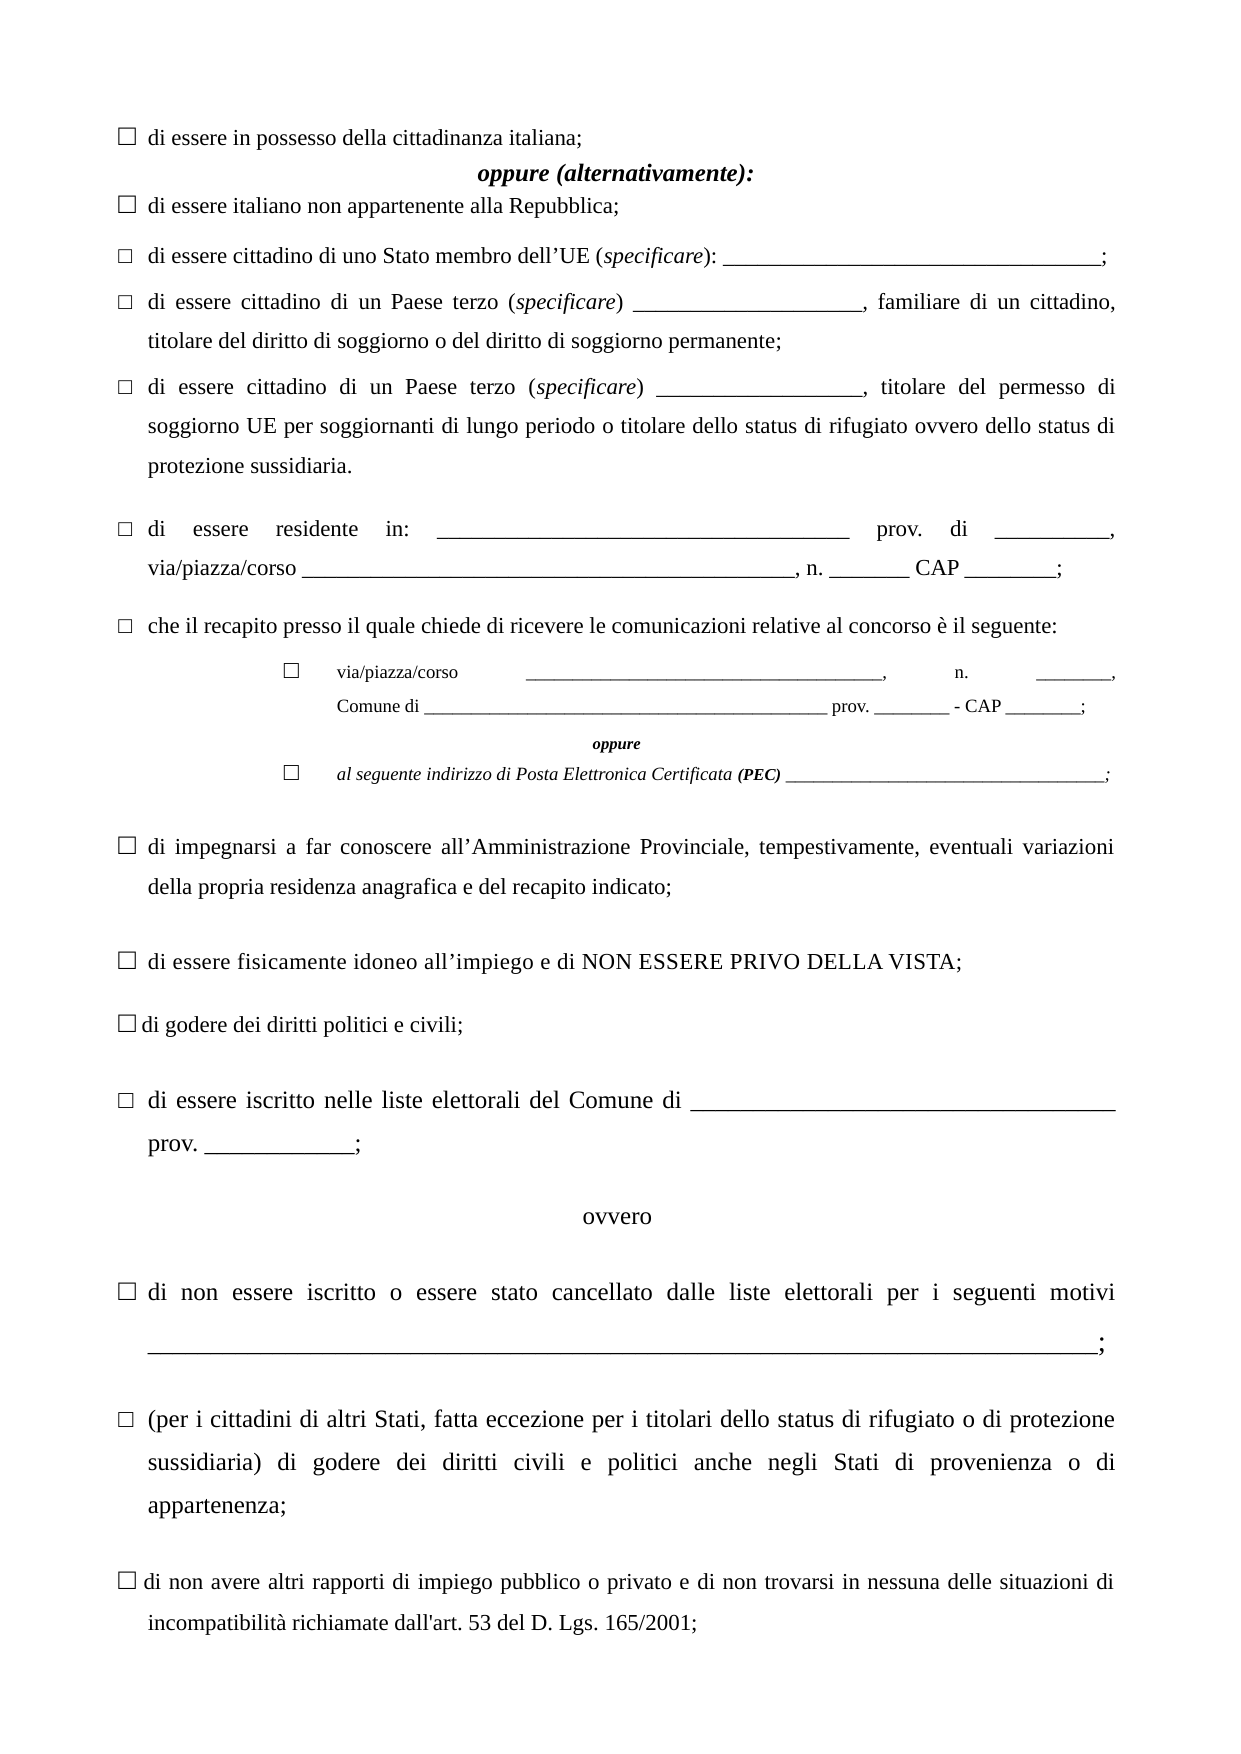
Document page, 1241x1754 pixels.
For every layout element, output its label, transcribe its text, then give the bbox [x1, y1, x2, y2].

text □ di essere residente in: ____________________________________ prov. di __________, via/piazza/corso ___________________________________________, n. _______ CAP ________; [118, 515, 1116, 581]
text □ di non essere iscritto o essere stato cancellato dalle liste elettorali per i seguenti motivi ____________________________________________________________________________; [118, 1273, 1116, 1357]
text □ di godere dei diritti politici e civili; [118, 1005, 1116, 1039]
text □ di essere italiano non appartenente alla Repubblica; [118, 186, 1116, 220]
text □ (per i cittadini di altri Stati, fatta eccezione per i titolari dello status di rifugiato o di protezione sussidiaria) di godere dei diritti civili e politici anche negli Stati di provenienza o di appartenenza; [118, 1404, 1116, 1519]
text oppure [124, 734, 1110, 753]
text □ di impegnarsi a far conoscere all’Amministrazione Provinciale, tempestivamente, eventuali variazioni della propria residenza anagrafica e del recapito indicato; [118, 827, 1116, 900]
text □ che il recapito presso il quale chiede di ricevere le comunicazioni relative al concorso è il seguente: [118, 612, 1116, 638]
text □ di essere in possesso della cittadinanza italiana; [118, 118, 1122, 152]
text □ via/piazza/corso ______________________________________, n. ________, Comune di ___________________________________________ prov. ________ - CAP ________; [283, 651, 1116, 717]
text □ di essere iscritto nelle liste elettorali del Comune di __________________________________ prov. ____________; [118, 1085, 1116, 1157]
text □ di essere cittadino di un Paese terzo (specificare) __________________, titolare del permesso di soggiorno UE per soggiornanti di lungo periodo o titolare dello status di rifugiato ovvero dello status di protezione sussidiaria. [118, 373, 1116, 478]
text □ di essere cittadino di un Paese terzo (specificare) ____________________, familiare di un cittadino, titolare del diritto di soggiorno o del diritto di soggiorno permanente; [118, 288, 1116, 354]
text □ al seguente indirizzo di Posta Elettronica Certificata (PEC) __________________________________; [283, 753, 1116, 786]
text □ di non avere altri rapporti di impiego pubblico o privato e di non trovarsi in nessuna delle situazioni di incompatibilità richiamate dall'art. 53 del D. Lgs. 165/2001; [118, 1562, 1116, 1636]
text oppure (alternativamente): [118, 158, 1116, 186]
text □ di essere fisicamente idoneo all’impiego e di NON ESSERE PRIVO DELLA VISTA; [118, 942, 1116, 976]
text ovvero [118, 1201, 1116, 1230]
text □ di essere cittadino di uno Stato membro dell’UE (specificare): _________________________________; [118, 243, 1116, 269]
